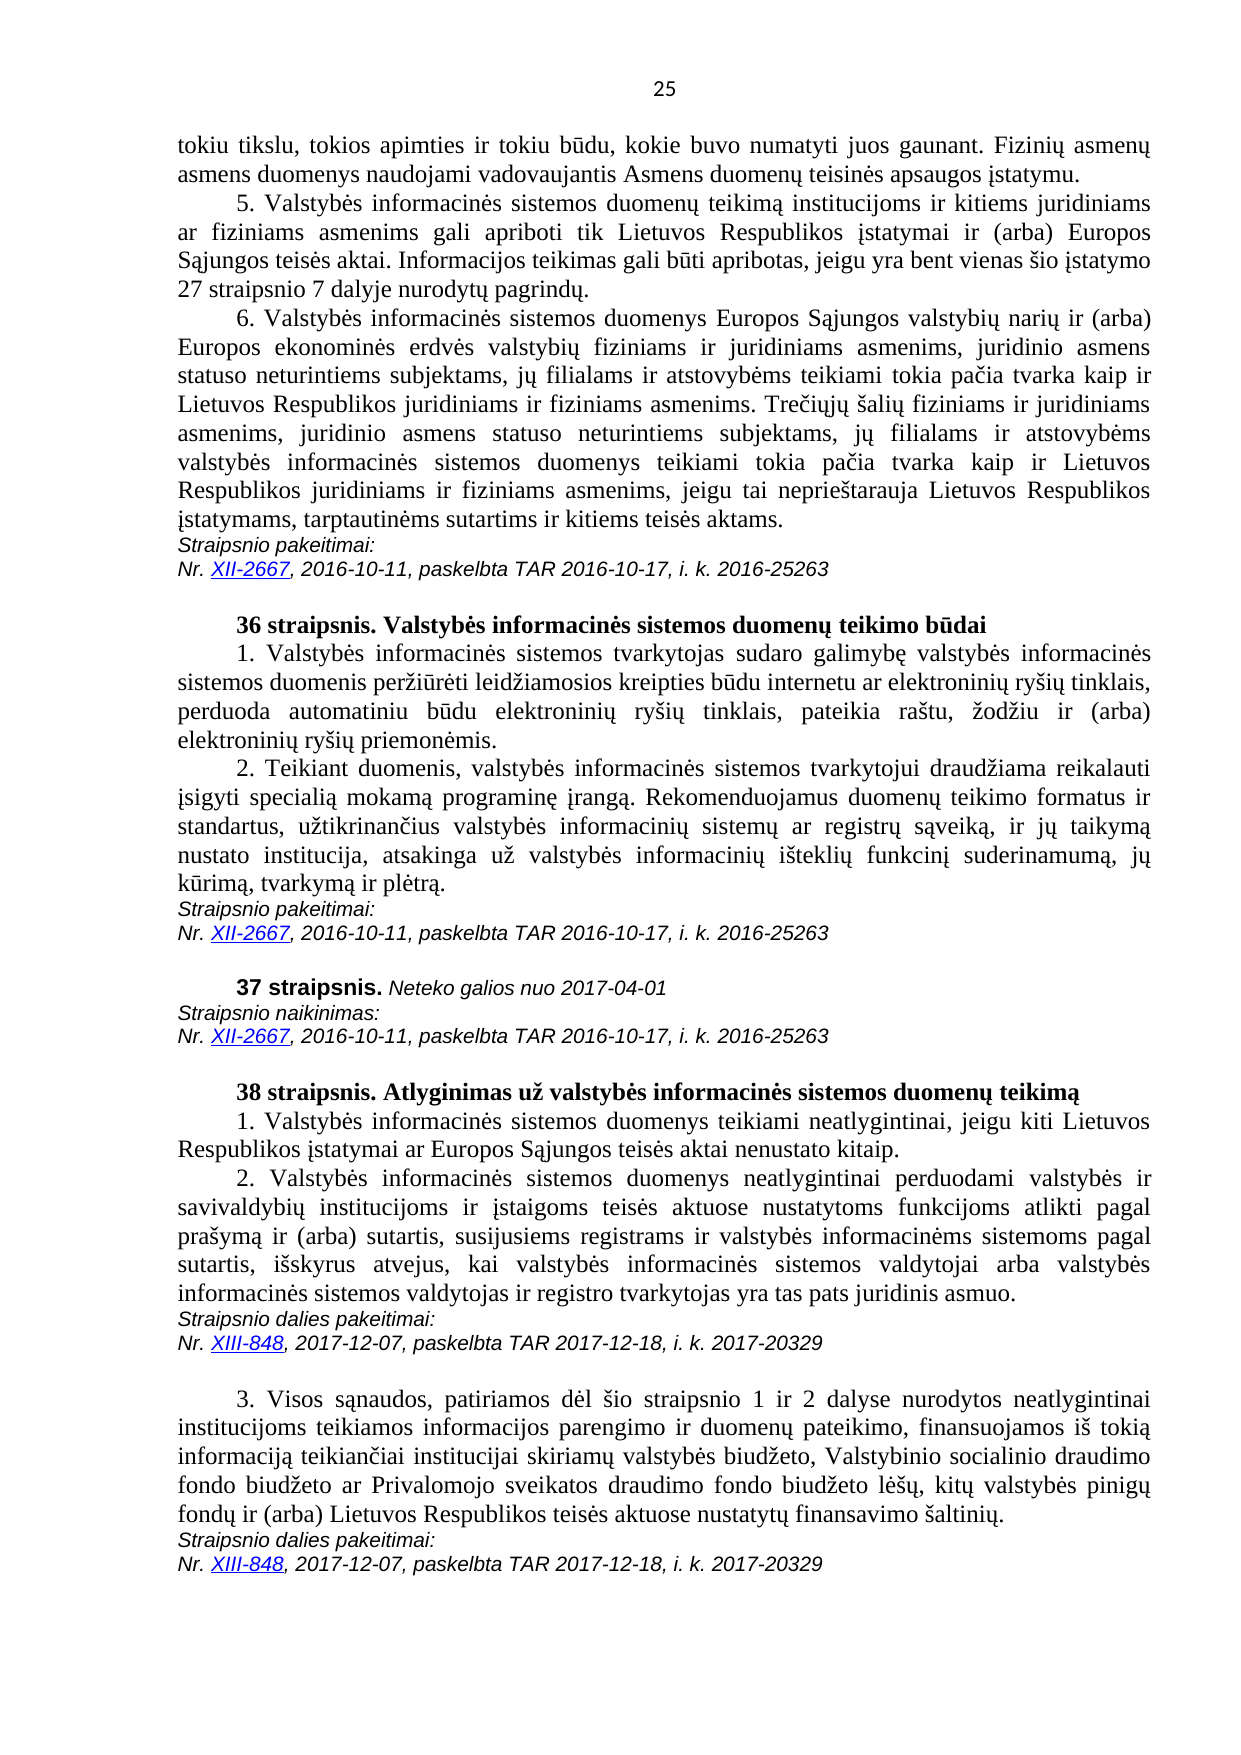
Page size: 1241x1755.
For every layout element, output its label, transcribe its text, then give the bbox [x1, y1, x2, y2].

text 36 straipsnis. Valstybės informacinės sistemos duomenų teikimo būdai [177, 610, 1152, 638]
text 5. Valstybės informacinės sistemos duomenų teikimą institucijoms ir kitiems juridiniams ar fiziniams asmenims gali apriboti tik Lietuvos Respublikos įstatymai ir (arba) Europos Sąjungos teisės aktai. Informacijos teikimas gali būti apribotas, jeigu yra bent vienas šio įstatymo 27 straipsnio 7 dalyje nurodytų pagrindų. [177, 188, 1152, 303]
text Nr. XIII-848, 2017-12-07, paskelbta TAR 2017-12-18, i. k. 2017-20329 [177, 1331, 1152, 1355]
text 1. Valstybės informacinės sistemos tvarkytojas sudaro galimybę valstybės informacinės sistemos duomenis peržiūrėti leidžiamosios kreipties būdu internetu ar elektroninių ryšių tinklais, perduoda automatiniu būdu elektroninių ryšių tinklais, pateikia raštu, žodžiu ir (arba) elektroninių ryšių priemonėmis. [177, 638, 1152, 753]
text 3. Visos sąnaudos, patiriamos dėl šio straipsnio 1 ir 2 dalyse nurodytos neatlygintinai institucijoms teikiamos informacijos parengimo ir duomenų pateikimo, finansuojamos iš tokią informaciją teikiančiai institucijai skiriamų valstybės biudžeto, Valstybinio socialinio draudimo fondo biudžeto ar Privalomojo sveikatos draudimo fondo biudžeto lėšų, kitų valstybės pinigų fondų ir (arba) Lietuvos Respublikos teisės aktuose nustatytų finansavimo šaltinių. [177, 1384, 1152, 1527]
text Straipsnio naikinimas: [177, 1000, 1152, 1024]
text 38 straipsnis. Atlyginimas už valstybės informacinės sistemos duomenų teikimą [177, 1077, 1152, 1106]
text 1. Valstybės informacinės sistemos duomenys teikiami neatlygintinai, jeigu kiti Lietuvos Respublikos įstatymai ar Europos Sąjungos teisės aktai nenustato kitaip. [177, 1106, 1152, 1163]
text Straipsnio dalies pakeitimai: [177, 1527, 1152, 1551]
text Straipsnio pakeitimai: [177, 897, 1152, 921]
text Nr. XII-2667, 2016-10-11, paskelbta TAR 2016-10-17, i. k. 2016-25263 [177, 921, 1152, 945]
text Nr. XII-2667, 2016-10-11, paskelbta TAR 2016-10-17, i. k. 2016-25263 [177, 1024, 1152, 1048]
text 6. Valstybės informacinės sistemos duomenys Europos Sąjungos valstybių narių ir (arba) Europos ekonominės erdvės valstybių fiziniams ir juridiniams asmenims, juridinio asmens statuso neturintiems subjektams, jų filialams ir atstovybėms teikiami tokia pačia tvarka kaip ir Lietuvos Respublikos juridiniams ir fiziniams asmenims. Trečiųjų šalių fiziniams ir juridiniams asmenims, juridinio asmens statuso neturintiems subjektams, jų filialams ir atstovybėms valstybės informacinės sistemos duomenys teikiami tokia pačia tvarka kaip ir Lietuvos Respublikos juridiniams ir fiziniams asmenims, jeigu tai neprieštarauja Lietuvos Respublikos įstatymams, tarptautinėms sutartims ir kitiems teisės aktams. [177, 303, 1152, 533]
text Nr. XII-2667, 2016-10-11, paskelbta TAR 2016-10-17, i. k. 2016-25263 [177, 557, 1152, 581]
text Nr. XIII-848, 2017-12-07, paskelbta TAR 2017-12-18, i. k. 2017-20329 [177, 1551, 1152, 1575]
text tokiu tikslu, tokios apimties ir tokiu būdu, kokie buvo numatyti juos gaunant. Fizinių asmenų asmens duomenys naudojami vadovaujantis Asmens duomenų teisinės apsaugos įstatymu. [177, 131, 1152, 188]
text 2. Teikiant duomenis, valstybės informacinės sistemos tvarkytojui draudžiama reikalauti įsigyti specialią mokamą programinę įrangą. Rekomenduojamus duomenų teikimo formatus ir standartus, užtikrinančius valstybės informacinių sistemų ar registrų sąveiką, ir jų taikymą nustato institucija, atsakinga už valstybės informacinių išteklių funkcinį suderinamumą, jų kūrimą, tvarkymą ir plėtrą. [177, 753, 1152, 897]
text 37 straipsnis. Neteko galios nuo 2017-04-01 [177, 974, 1152, 1000]
text 2. Valstybės informacinės sistemos duomenys neatlygintinai perduodami valstybės ir savivaldybių institucijoms ir įstaigoms teisės aktuose nustatytoms funkcijoms atlikti pagal prašymą ir (arba) sutartis, susijusiems registrams ir valstybės informacinėms sistemoms pagal sutartis, išskyrus atvejus, kai valstybės informacinės sistemos valdytojai arba valstybės informacinės sistemos valdytojas ir registro tvarkytojas yra tas pats juridinis asmuo. [177, 1163, 1152, 1307]
text Straipsnio pakeitimai: [177, 533, 1152, 557]
text Straipsnio dalies pakeitimai: [177, 1307, 1152, 1331]
